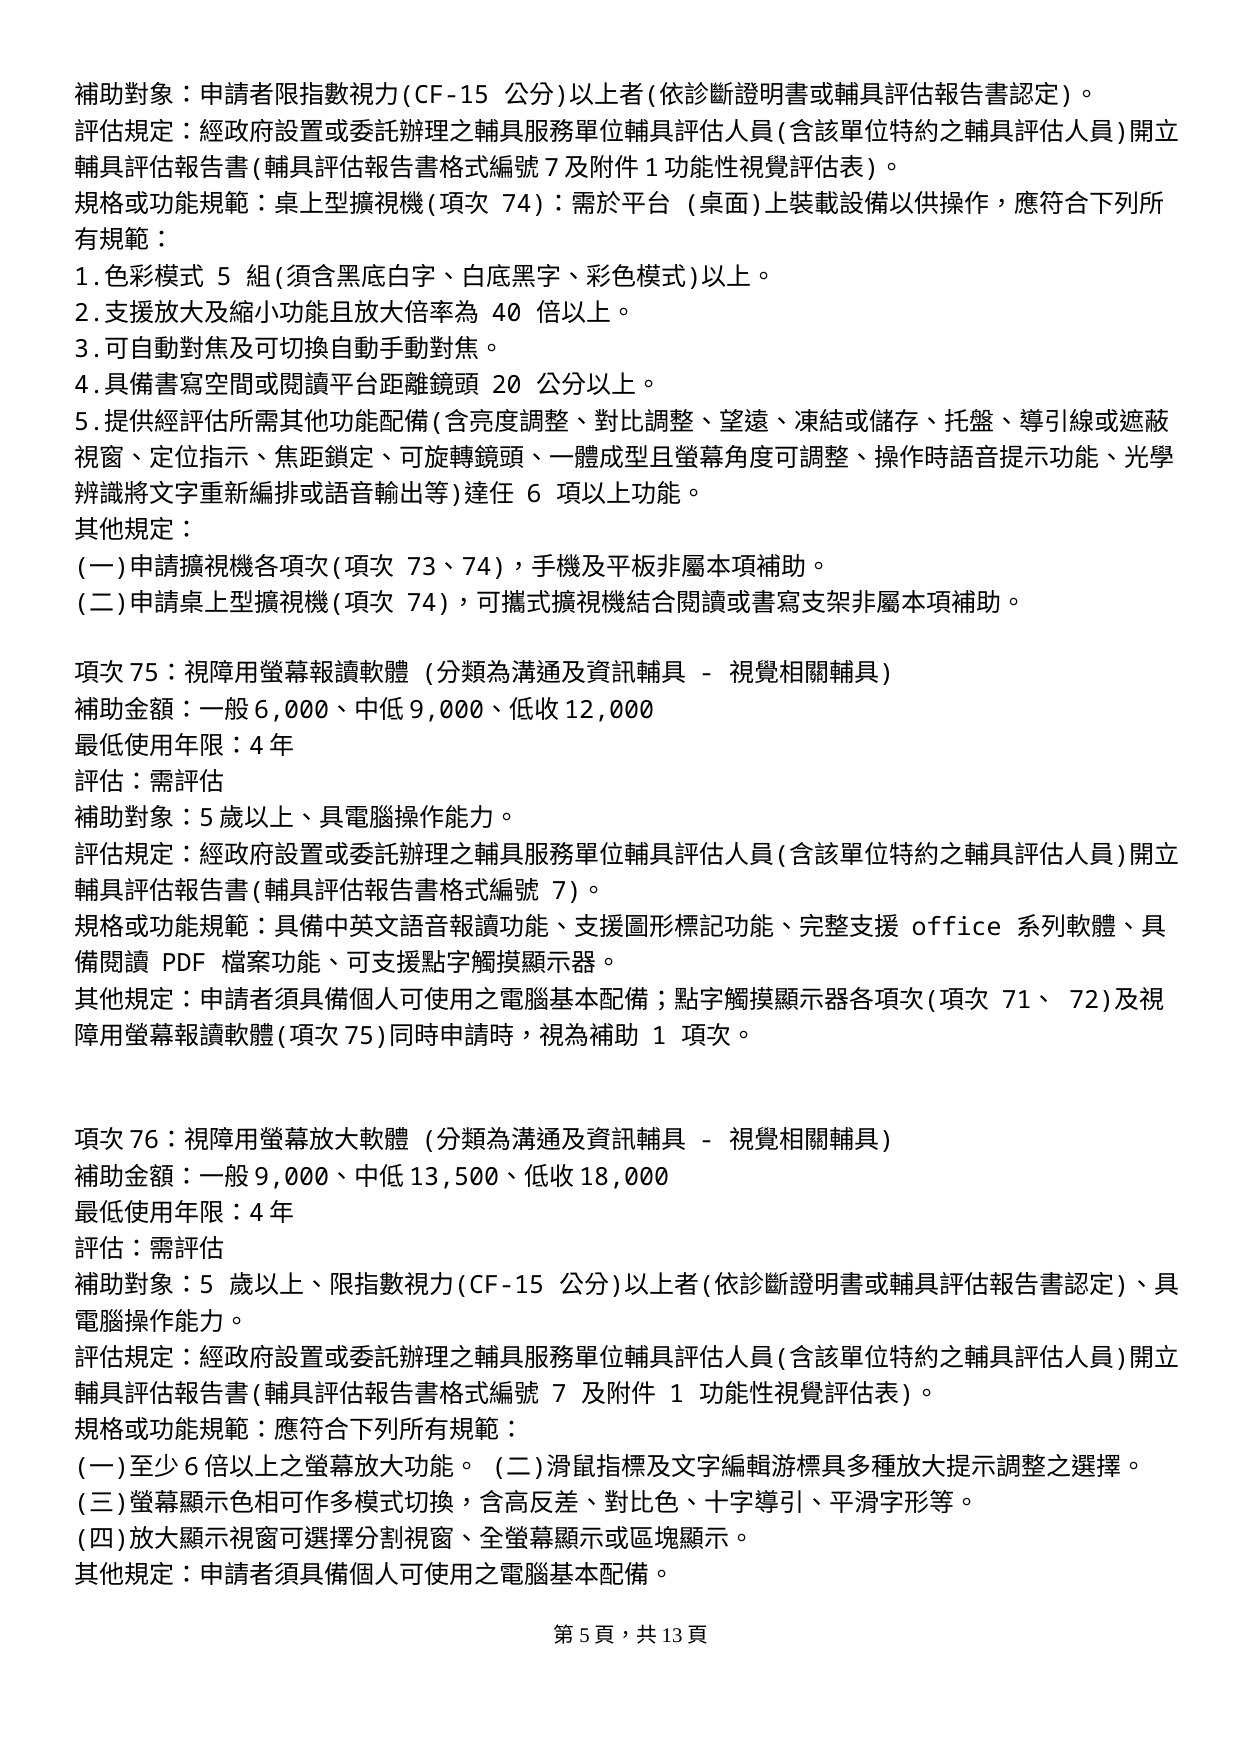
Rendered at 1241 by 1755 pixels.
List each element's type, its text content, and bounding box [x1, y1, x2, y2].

text 補助對象：5 歲以上、限指數視力(CF-15 公分)以上者(依診斷證明書或輔具評估報告書認定)、具電腦操作能力。 [74, 1265, 1187, 1337]
text 評估：需評估 [74, 762, 1187, 798]
text 項次75：視障用螢幕報讀軟體 (分類為溝通及資訊輔具 - 視覺相關輔具) [74, 653, 1187, 689]
text (一)申請擴視機各項次(項次 73、74)，手機及平板非屬本項補助。 [74, 546, 1187, 582]
text 補助對象：申請者限指數視力(CF-15 公分)以上者(依診斷證明書或輔具評估報告書認定)。 [74, 75, 1187, 111]
text (三)螢幕顯示色相可作多模式切換，含高反差、對比色、十字導引、平滑字形等。 [74, 1482, 1187, 1518]
text (一)至少6倍以上之螢幕放大功能。 (二)滑鼠指標及文字編輯游標具多種放大提示調整之選擇。 [74, 1446, 1187, 1482]
text 評估規定：經政府設置或委託辦理之輔具服務單位輔具評估人員(含該單位特約之輔具評估人員)開立輔具評估報告書(輔具評估報告書格式編號7及附件1功能性視覺評估表)。 [74, 111, 1187, 184]
text 評估：需評估 [74, 1228, 1187, 1265]
text 其他規定：申請者須具備個人可使用之電腦基本配備。 [74, 1555, 1187, 1591]
text 4.具備書寫空間或閱讀平台距離鏡頭 20 公分以上。 [74, 365, 1187, 401]
text 規格或功能規範：具備中英文語音報讀功能、支援圖形標記功能、完整支援 office 系列軟體、具備閱讀 PDF 檔案功能、可支援點字觸摸顯示器。 [74, 907, 1187, 979]
text (四)放大顯示視窗可選擇分割視窗、全螢幕顯示或區塊顯示。 [74, 1518, 1187, 1555]
text 3.可自動對焦及可切換自動手動對焦。 [74, 329, 1187, 365]
text 補助金額：一般9,000、中低13,500、低收18,000 [74, 1156, 1187, 1192]
text 2.支援放大及縮小功能且放大倍率為 40 倍以上。 [74, 292, 1187, 329]
text 補助對象：5歲以上、具電腦操作能力。 [74, 798, 1187, 834]
text 5.提供經評估所需其他功能配備(含亮度調整、對比調整、望遠、凍結或儲存、托盤、導引線或遮蔽視窗、定位指示、焦距鎖定、可旋轉鏡頭、一體成型且螢幕角度可調整、操作時語音提示功能、光學辨識將文字重新編排或語音輸出等)達任 6 項以上功能。 [74, 401, 1187, 510]
text 規格或功能規範：桌上型擴視機(項次 74)：需於平台 (桌面)上裝載設備以供操作，應符合下列所有規範： [74, 184, 1187, 256]
text 補助金額：一般6,000、中低9,000、低收12,000 [74, 689, 1187, 725]
text 評估規定：經政府設置或委託辦理之輔具服務單位輔具評估人員(含該單位特約之輔具評估人員)開立輔具評估報告書(輔具評估報告書格式編號 7 及附件 1 功能性視覺評估表)。 [74, 1337, 1187, 1410]
text 規格或功能規範：應符合下列所有規範： [74, 1410, 1187, 1446]
text (二)申請桌上型擴視機(項次 74)，可攜式擴視機結合閱讀或書寫支架非屬本項補助。 [74, 582, 1187, 619]
text 評估規定：經政府設置或委託辦理之輔具服務單位輔具評估人員(含該單位特約之輔具評估人員)開立輔具評估報告書(輔具評估報告書格式編號 7)。 [74, 834, 1187, 907]
text 項次76：視障用螢幕放大軟體 (分類為溝通及資訊輔具 - 視覺相關輔具) [74, 1120, 1187, 1156]
text 最低使用年限：4年 [74, 1192, 1187, 1228]
text 其他規定： [74, 510, 1187, 546]
text 1.色彩模式 5 組(須含黑底白字、白底黑字、彩色模式)以上。 [74, 256, 1187, 292]
text 最低使用年限：4年 [74, 725, 1187, 762]
text 其他規定：申請者須具備個人可使用之電腦基本配備；點字觸摸顯示器各項次(項次 71、 72)及視障用螢幕報讀軟體(項次75)同時申請時，視為補助 1 項次。 [74, 979, 1187, 1052]
